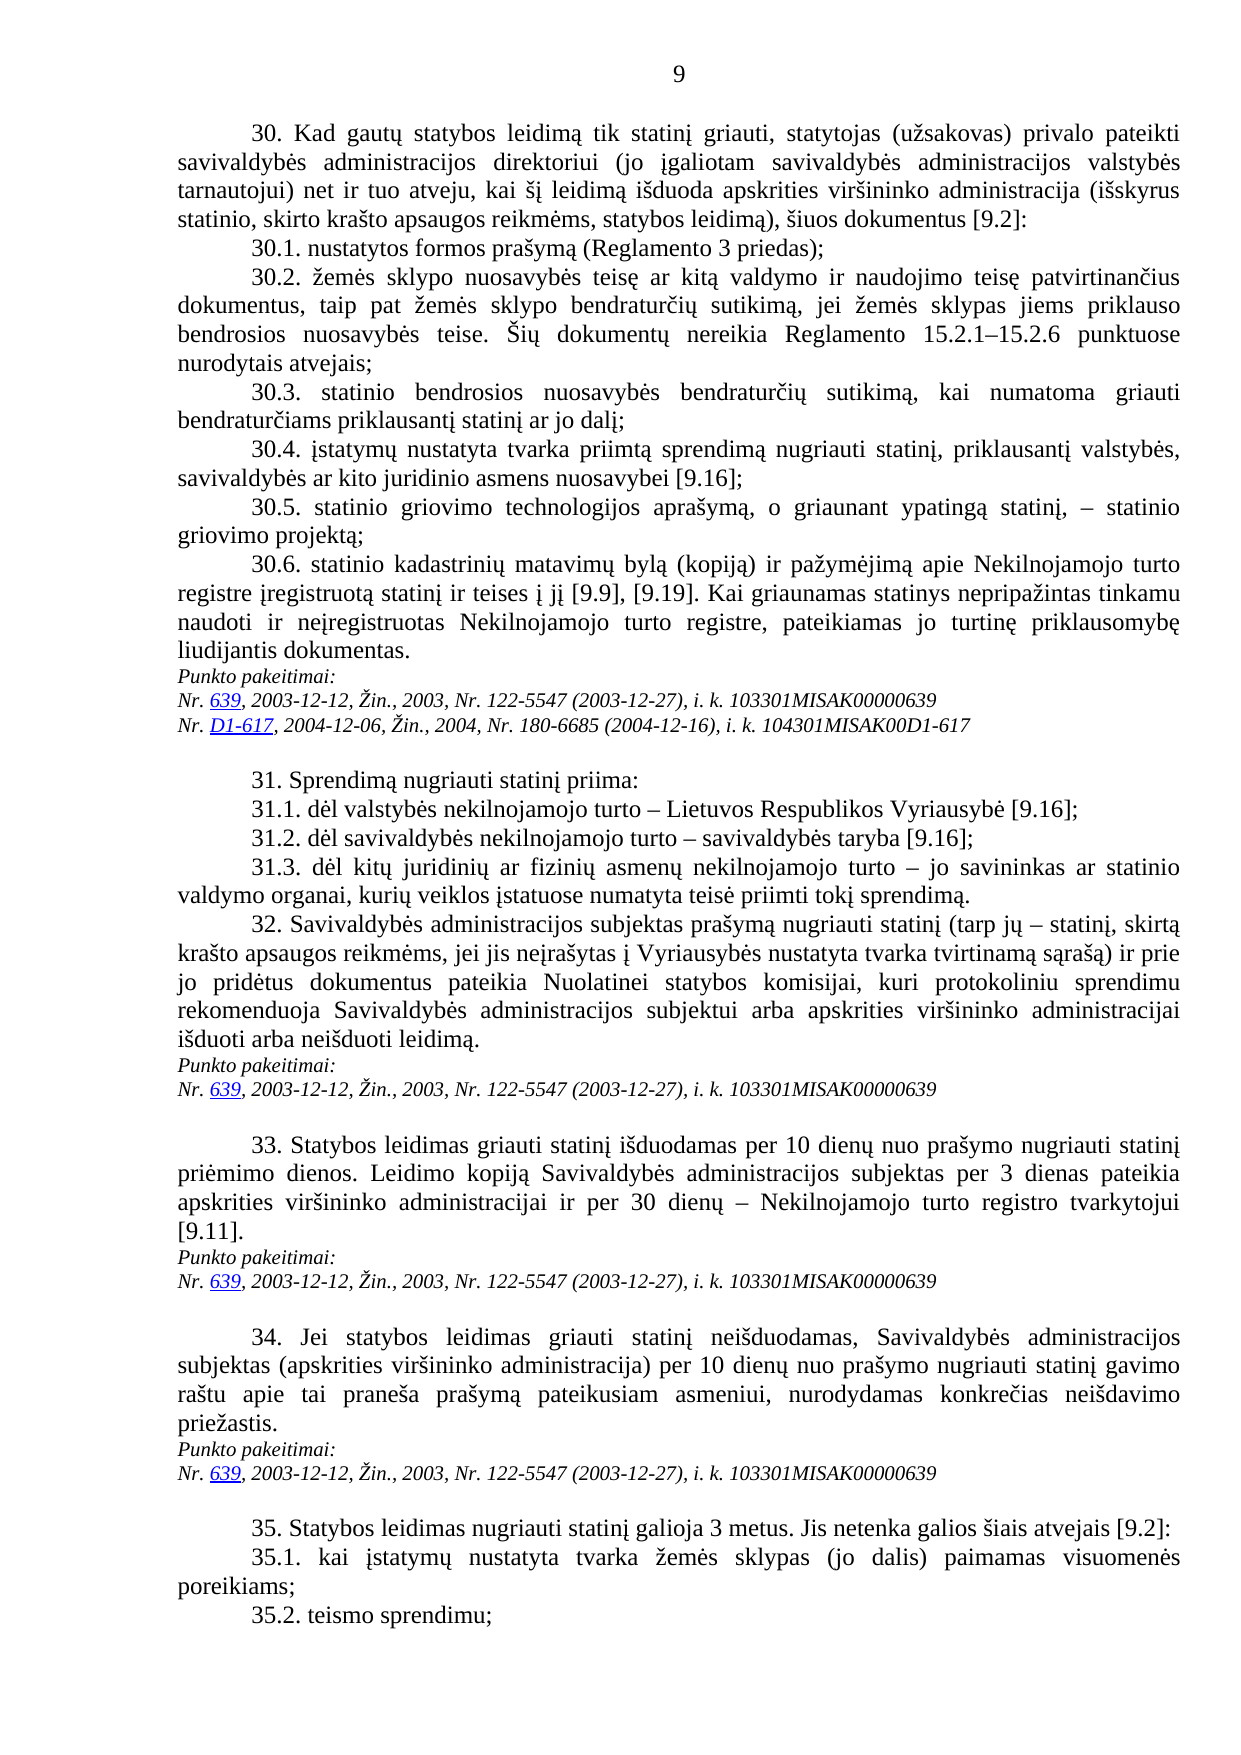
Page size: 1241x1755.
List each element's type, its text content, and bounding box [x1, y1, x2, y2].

text Punkto pakeitimai: [177, 1053, 1181, 1077]
text 35.2. teismo sprendimu; [177, 1600, 1181, 1628]
text Nr. D1-617, 2004-12-06, Žin., 2004, Nr. 180-6685 (2004-12-16), i. k. 104301MISAK00D1-617 [177, 712, 1181, 737]
text Nr. 639, 2003-12-12, Žin., 2003, Nr. 122-5547 (2003-12-27), i. k. 103301MISAK00000639 [177, 1269, 1181, 1293]
text 30.4. įstatymų nustatyta tvarka priimtą sprendimą nugriauti statinį, priklausantį valstybės, savivaldybės ar kito juridinio asmens nuosavybei [9.16]; [177, 434, 1181, 492]
text 31.1. dėl valstybės nekilnojamojo turto – Lietuvos Respublikos Vyriausybė [9.16]; [177, 794, 1181, 823]
text 31.3. dėl kitų juridinių ar fizinių asmenų nekilnojamojo turto – jo savininkas ar statinio valdymo organai, kurių veiklos įstatuose numatyta teisė priimti tokį sprendimą. [177, 852, 1181, 909]
text 33. Statybos leidimas griauti statinį išduodamas per 10 dienų nuo prašymo nugriauti statinį priėmimo dienos. Leidimo kopiją Savivaldybės administracijos subjektas per 3 dienas pateikia apskrities viršininko administracijai ir per 30 dienų – Nekilnojamojo turto registro tvarkytojui [9.11]. [177, 1130, 1181, 1245]
text 35. Statybos leidimas nugriauti statinį galioja 3 metus. Jis netenka galios šiais atvejais [9.2]: [177, 1513, 1181, 1542]
text 32. Savivaldybės administracijos subjektas prašymą nugriauti statinį (tarp jų – statinį, skirtą krašto apsaugos reikmėms, jei jis neįrašytas į Vyriausybės nustatyta tvarka tvirtinamą sąrašą) ir prie jo pridėtus dokumentus pateikia Nuolatinei statybos komisijai, kuri protokoliniu sprendimu rekomenduoja Savivaldybės administracijos subjektui arba apskrities viršininko administracijai išduoti arba neišduoti leidimą. [177, 909, 1181, 1053]
text Punkto pakeitimai: [177, 1245, 1181, 1269]
text 30.2. žemės sklypo nuosavybės teisę ar kitą valdymo ir naudojimo teisę patvirtinančius dokumentus, taip pat žemės sklypo bendraturčių sutikimą, jei žemės sklypas jiems priklauso bendrosios nuosavybės teise. Šių dokumentų nereikia Reglamento 15.2.1–15.2.6 punktuose nurodytais atvejais; [177, 262, 1181, 377]
text 30.1. nustatytos formos prašymą (Reglamento 3 priedas); [177, 233, 1181, 262]
text Nr. 639, 2003-12-12, Žin., 2003, Nr. 122-5547 (2003-12-27), i. k. 103301MISAK00000639 [177, 1461, 1181, 1485]
text 35.1. kai įstatymų nustatyta tvarka žemės sklypas (jo dalis) paimamas visuomenės poreikiams; [177, 1542, 1181, 1600]
text Nr. 639, 2003-12-12, Žin., 2003, Nr. 122-5547 (2003-12-27), i. k. 103301MISAK00000639 [177, 688, 1181, 712]
text 30.3. statinio bendrosios nuosavybės bendraturčių sutikimą, kai numatoma griauti bendraturčiams priklausantį statinį ar jo dalį; [177, 377, 1181, 434]
text 30.5. statinio griovimo technologijos aprašymą, o griaunant ypatingą statinį, – statinio griovimo projektą; [177, 492, 1181, 549]
text Punkto pakeitimai: [177, 1437, 1181, 1461]
text 30. Kad gautų statybos leidimą tik statinį griauti, statytojas (užsakovas) privalo pateikti savivaldybės administracijos direktoriui (jo įgaliotam savivaldybės administracijos valstybės tarnautojui) net ir tuo atveju, kai šį leidimą išduoda apskrities viršininko administracija (išskyrus statinio, skirto krašto apsaugos reikmėms, statybos leidimą), šiuos dokumentus [9.2]: [177, 118, 1181, 233]
text 34. Jei statybos leidimas griauti statinį neišduodamas, Savivaldybės administracijos subjektas (apskrities viršininko administracija) per 10 dienų nuo prašymo nugriauti statinį gavimo raštu apie tai praneša prašymą pateikusiam asmeniui, nurodydamas konkrečias neišdavimo priežastis. [177, 1322, 1181, 1437]
text Nr. 639, 2003-12-12, Žin., 2003, Nr. 122-5547 (2003-12-27), i. k. 103301MISAK00000639 [177, 1077, 1181, 1101]
text 31. Sprendimą nugriauti statinį priima: [177, 765, 1181, 794]
text Punkto pakeitimai: [177, 664, 1181, 688]
text 30.6. statinio kadastrinių matavimų bylą (kopiją) ir pažymėjimą apie Nekilnojamojo turto registre įregistruotą statinį ir teises į jį [9.9], [9.19]. Kai griaunamas statinys nepripažintas tinkamu naudoti ir neįregistruotas Nekilnojamojo turto registre, pateikiamas jo turtinę priklausomybę liudijantis dokumentas. [177, 549, 1181, 664]
text 31.2. dėl savivaldybės nekilnojamojo turto – savivaldybės taryba [9.16]; [177, 823, 1181, 852]
